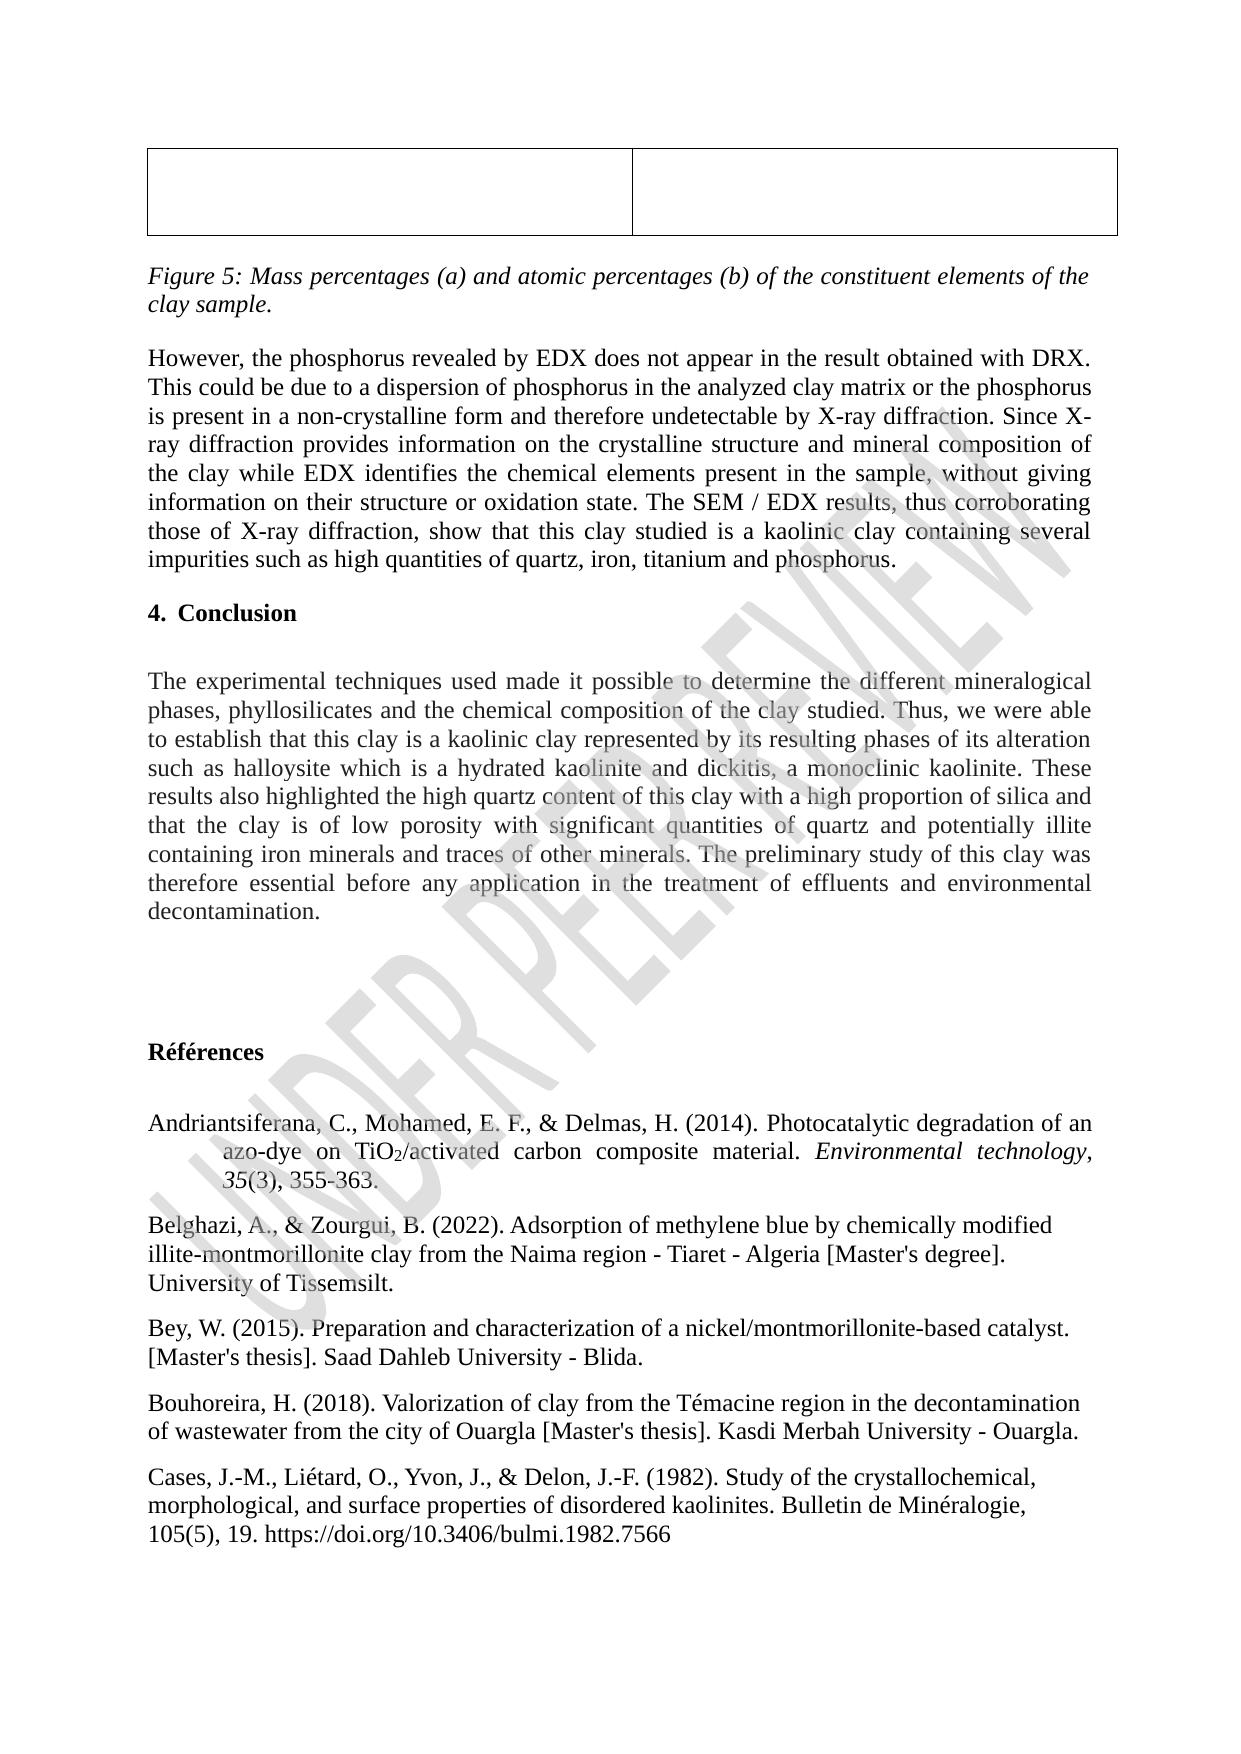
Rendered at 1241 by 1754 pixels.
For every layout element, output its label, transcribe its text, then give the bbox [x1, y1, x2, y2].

text Bey, W. (2015). Preparation and characterization of a nickel/montmorillonite-based catalyst. [Master's thesis]. Saad Dahleb University - Blida. [148, 1313, 1093, 1371]
text The experimental techniques used made it possible to determine the different mineralogical phases, phyllosilicates and the chemical composition of the clay studied. Thus, we were able to establish that this clay is a kaolinic clay represented by its resulting phases of its alteration such as halloysite which is a hydrated kaolinite and dickitis, a monoclinic kaolinite. These results also highlighted the high quartz content of this clay with a high proportion of silica and that the clay is of low porosity with significant quantities of quartz and potentially illite containing iron minerals and traces of other minerals. The preliminary study of this clay was therefore essential before any application in the treatment of effluents and environmental decontamination. [148, 666, 1093, 925]
text Bouhoreira, H. (2018). Valorization of clay from the Témacine region in the decontamination of wastewater from the city of Ouargla [Master's thesis]. Kasdi Merbah University - Ouargla. [148, 1388, 1093, 1445]
text Références [148, 1037, 366, 1066]
text However, the phosphorus revealed by EDX does not appear in the result obtained with DRX. This could be due to a dispersion of phosphorus in the analyzed clay matrix or the phosphorus is present in a non-crystalline form and therefore undetectable by X-ray diffraction. Since X-ray diffraction provides information on the crystalline structure and mineral composition of the clay while EDX identifies the chemical elements present in the sample, without giving information on their structure or oxidation state. The SEM / EDX results, thus corroborating those of X-ray diffraction, show that this clay studied is a kaolinic clay containing several impurities such as high quantities of quartz, iron, titanium and phosphorus. [148, 343, 1093, 573]
text Andriantsiferana, C., Mohamed, E. F., & Delmas, H. (2014). Photocatalytic degradation of an azo-dye on TiO2/activated carbon composite material. Environmental technology, 35(3), 355‑363. [314, 1108, 422, 1194]
text [481, 1037, 1093, 1066]
text Andriantsiferana, C., Mohamed, E. F., & Delmas, H. (2014). Photocatalytic degradation of an azo-dye on TiO2/activated carbon composite material. Environmental technology, 35(3), 355‑363. [392, 1108, 1093, 1194]
list Conclusion [148, 598, 828, 627]
text Belghazi, A., & Zourgui, B. (2022). Adsorption of methylene blue by chemically modified illite-montmorillonite clay from the Naima region - Tiaret - Algeria [Master's degree]. University of Tissemsilt. [256, 1211, 1093, 1297]
table_header [633, 149, 1117, 235]
text Andriantsiferana, C., Mohamed, E. F., & Delmas, H. (2014). Photocatalytic degradation of an azo-dye on TiO2/activated carbon composite material. Environmental technology, 35(3), 355‑363. [148, 1108, 323, 1194]
text [466, 1049, 503, 1066]
text Figure 5: Mass percentages (a) and atomic percentages (b) of the constituent elements of the clay sample. [148, 261, 1093, 318]
text Belghazi, A., & Zourgui, B. (2022). Adsorption of methylene blue by chemically modified illite-montmorillonite clay from the Naima region - Tiaret - Algeria [Master's degree]. University of Tissemsilt. [179, 1211, 306, 1297]
table_header [148, 149, 632, 235]
text Belghazi, A., & Zourgui, B. (2022). Adsorption of methylene blue by chemically modified illite-montmorillonite clay from the Naima region - Tiaret - Algeria [Master's degree]. University of Tissemsilt. [148, 1211, 246, 1297]
list [867, 598, 921, 627]
list [912, 598, 1093, 627]
text Cases, J.-M., Liétard, O., Yvon, J., & Delon, J.-F. (1982). Study of the crystallochemical, morphological, and surface properties of disordered kaolinites. Bulletin de Minéralogie, 105(5), 19. https://doi.org/10.3406/bulmi.1982.7566 [148, 1462, 1093, 1548]
text [357, 1037, 457, 1066]
text Andriantsiferana, C., Mohamed, E. F., & Delmas, H. (2014). Photocatalytic degradation of an azo-dye on TiO2/activated carbon composite material. Environmental technology, 35(3), 355‑363. [271, 1108, 380, 1194]
list [824, 598, 876, 627]
